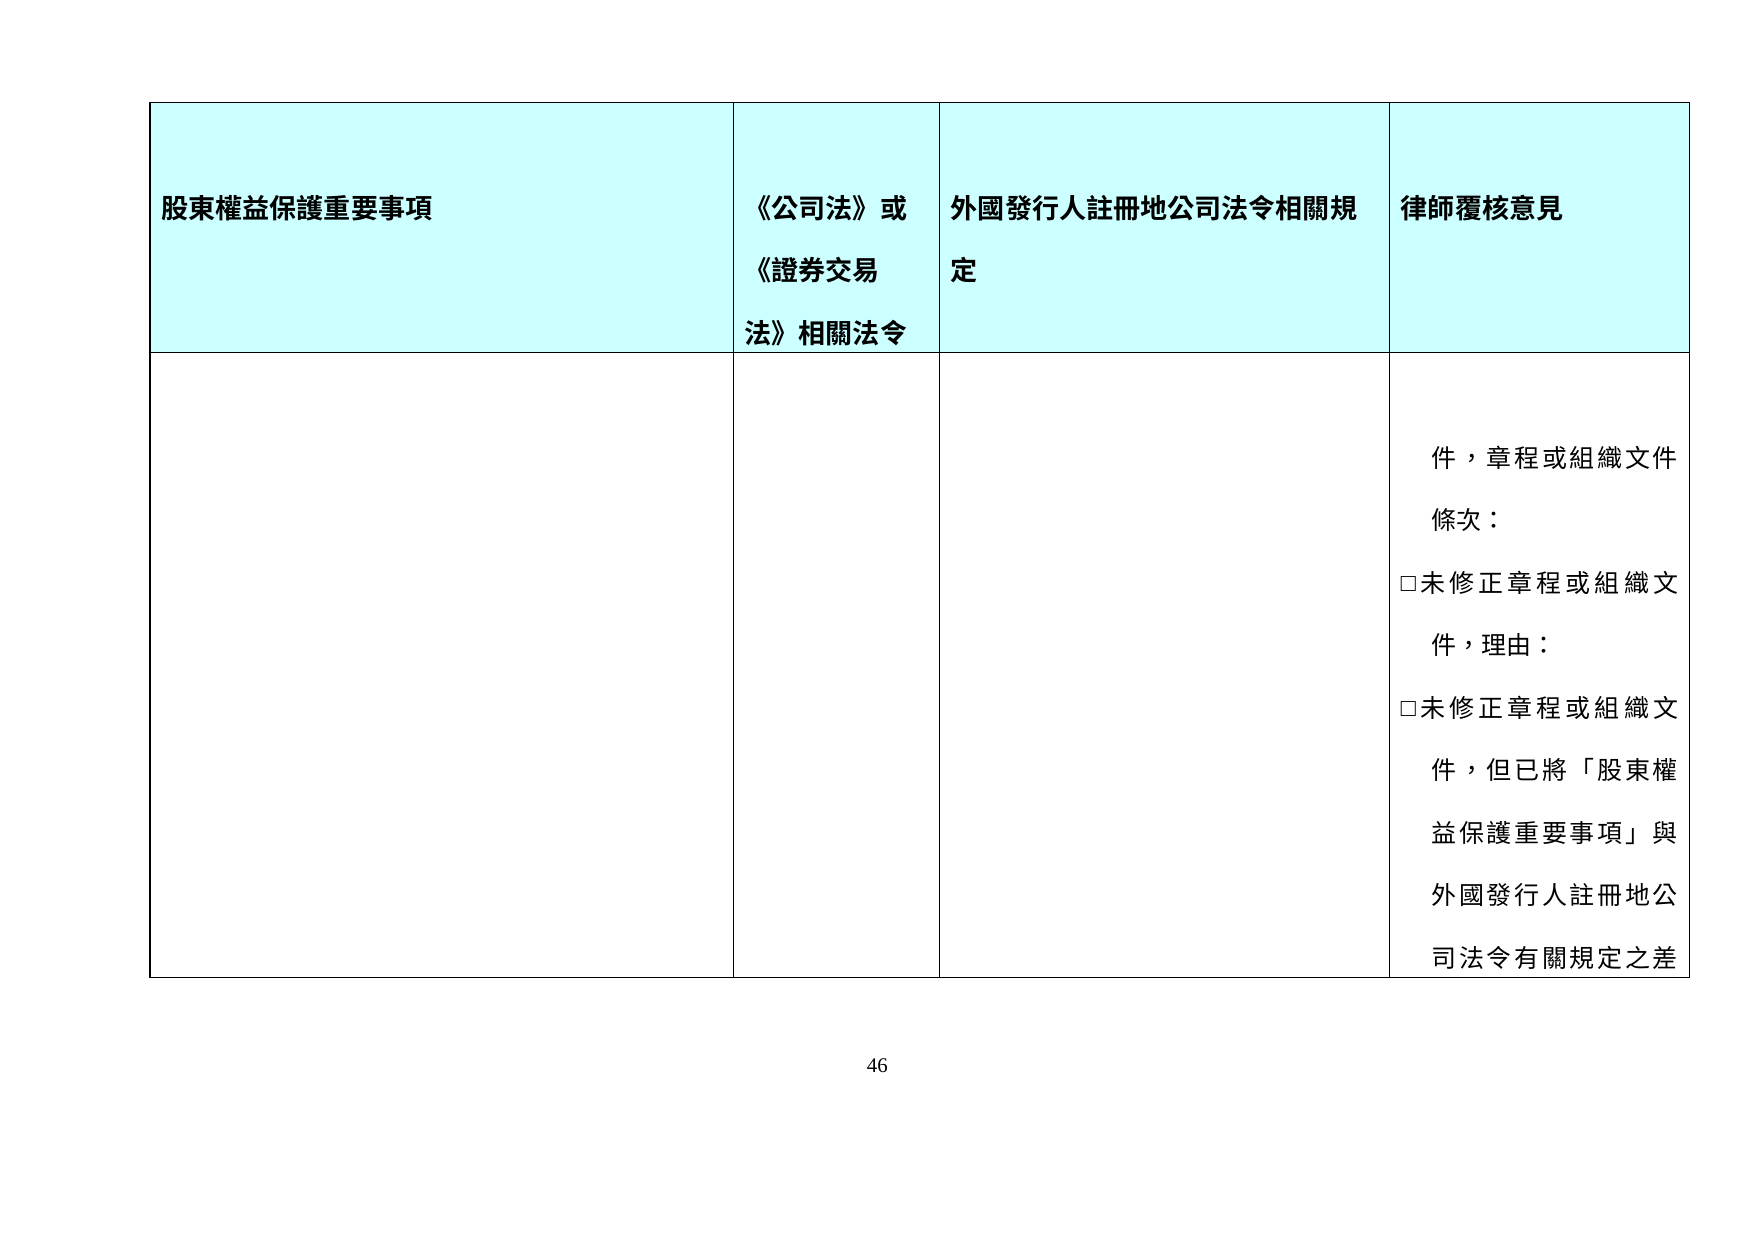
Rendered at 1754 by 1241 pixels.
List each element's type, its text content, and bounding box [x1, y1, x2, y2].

table_cell [734, 353, 939, 977]
table_header 律師覆核意見 [1390, 103, 1689, 352]
table_cell [151, 353, 733, 977]
table_header 外國發行人註冊地公司法令相關規定 [940, 103, 1389, 352]
table_cell 件，章程或組織文件條次： □未修正章程或組織文件，理由： □未修正章程或組織文件，但已將「股東權益保護重要事項」與外國發行人註冊地公司法令有關規定之差 [1390, 353, 1689, 977]
table_header 《公司法》或《證券交易法》相關法令 [734, 103, 939, 352]
table_header 股東權益保護重要事項 [151, 103, 733, 352]
table_cell [940, 353, 1389, 977]
